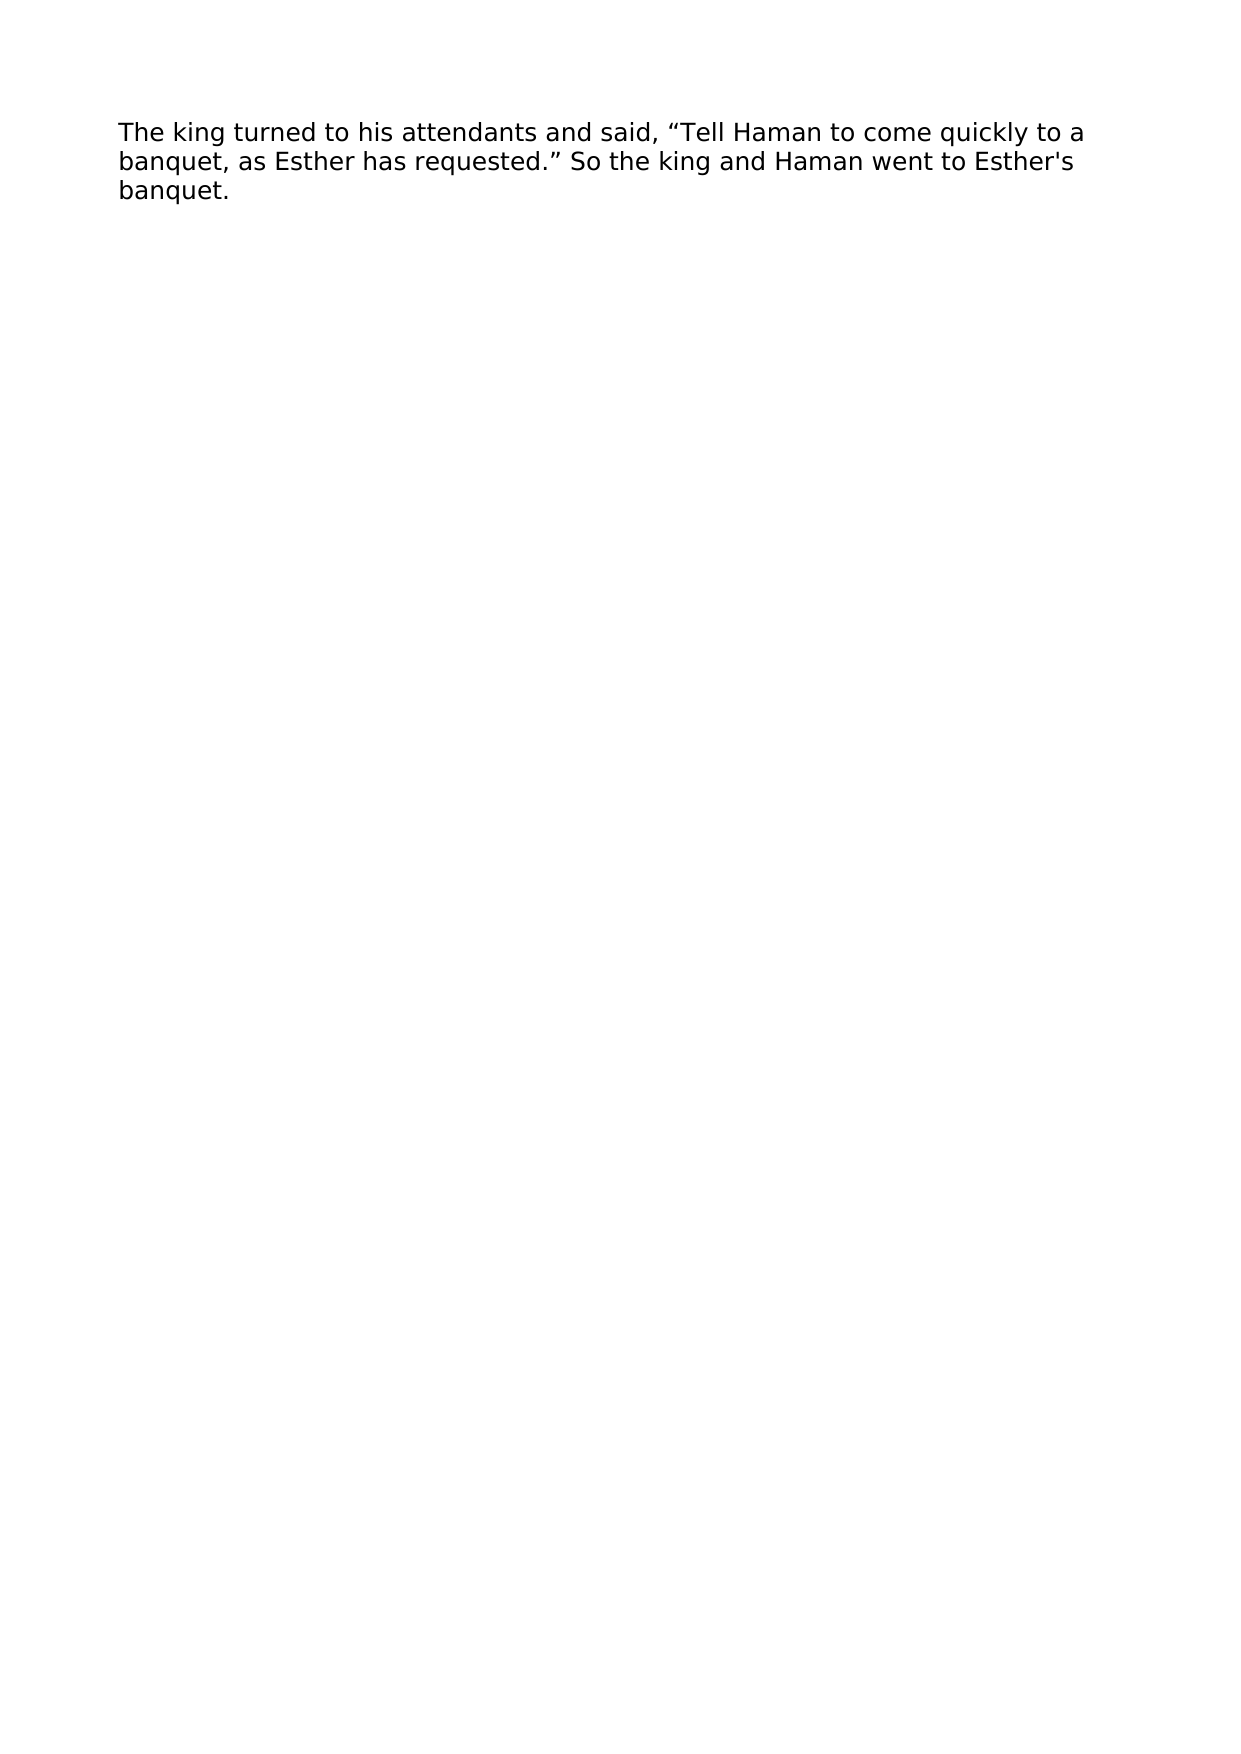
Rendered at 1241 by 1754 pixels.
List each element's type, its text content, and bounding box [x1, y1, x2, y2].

text The king turned to his attendants and said, “Tell Haman to come quickly to a banquet, as Esther has requested.” So the king and Haman went to Esther's banquet. [118, 118, 1122, 206]
